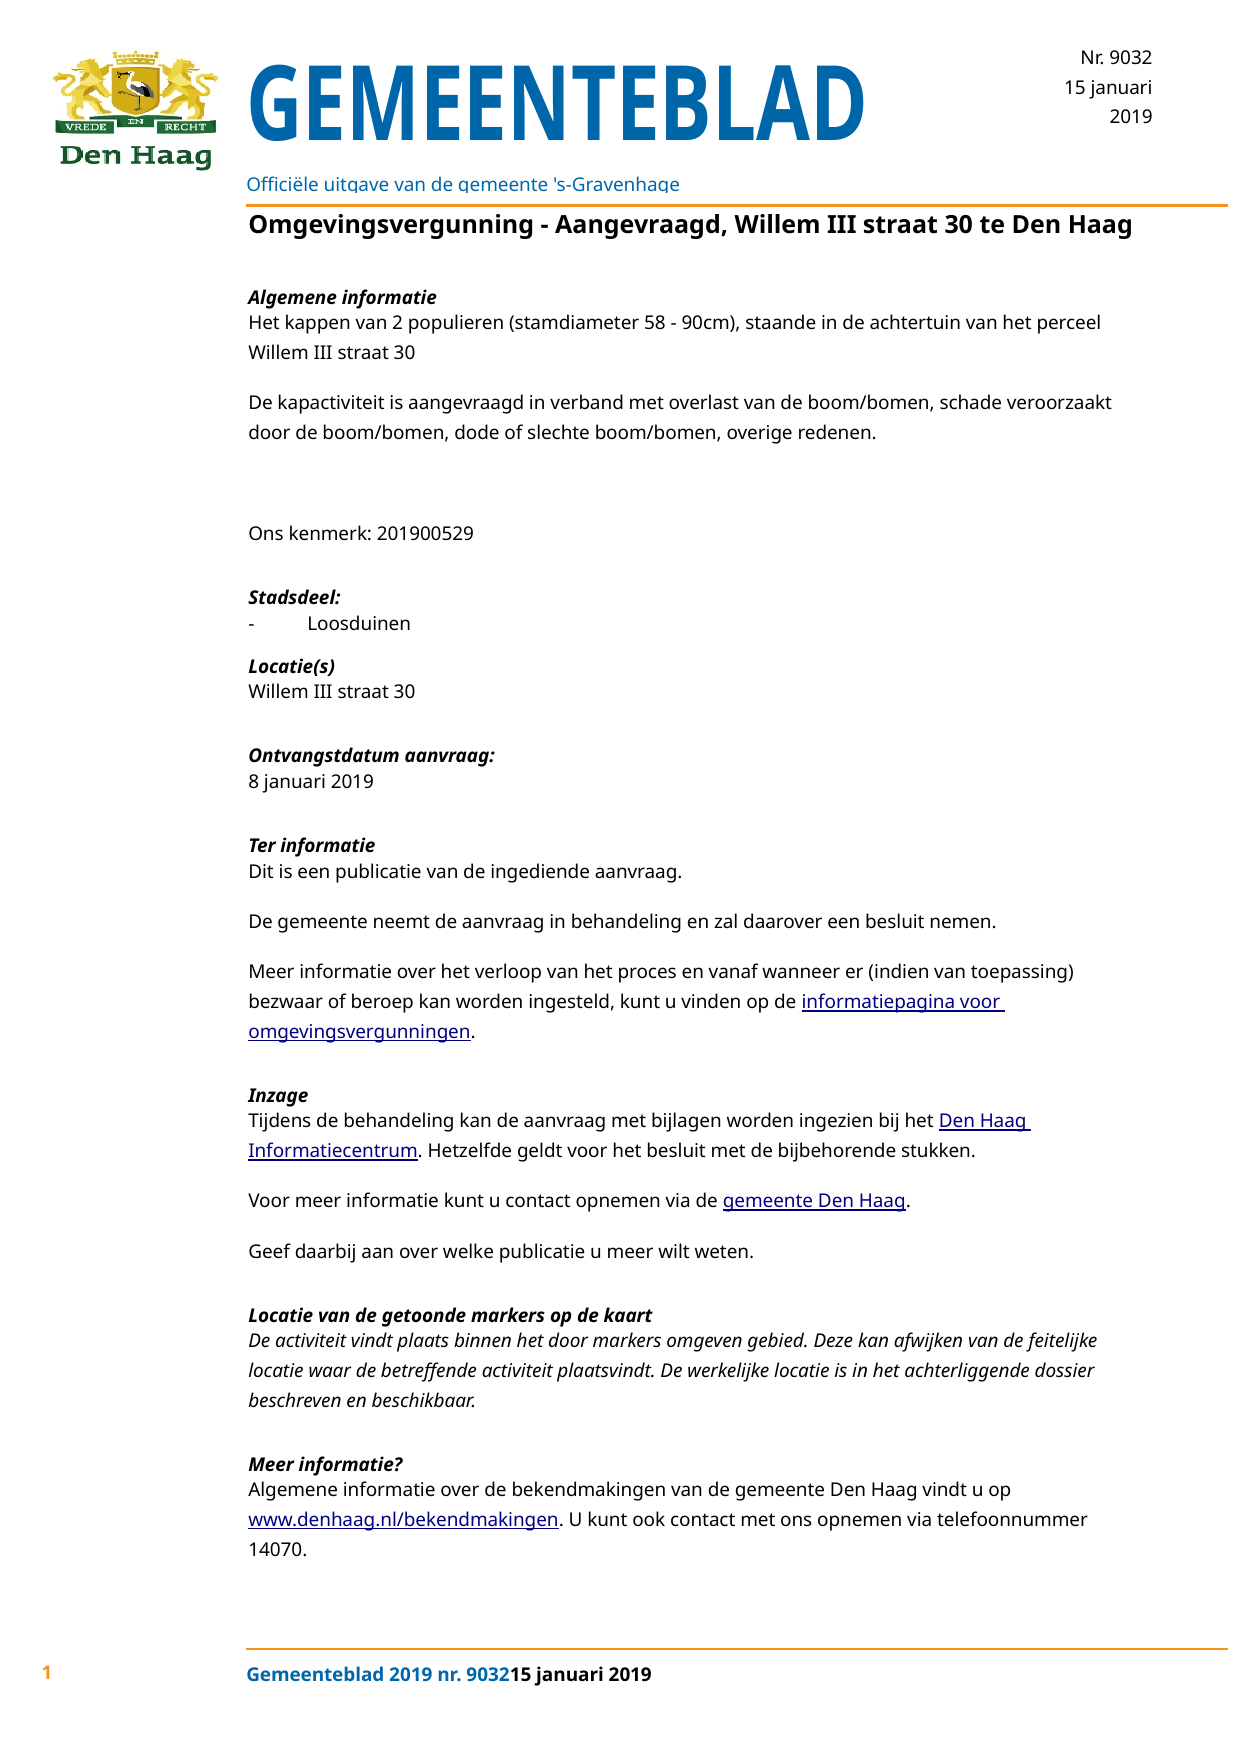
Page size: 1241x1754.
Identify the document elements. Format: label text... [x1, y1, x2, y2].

text Het kappen van 2 populieren (stamdiameter 58 - 90cm), staande in de achtertuin van het perceel Willem III straat 30 [248, 309, 1152, 365]
text De kapactiviteit is aangevraagd in verband met overlast van de boom/bomen, schade veroorzaakt door de boom/bomen, dode of slechte boom/bomen, overige redenen. [248, 389, 1152, 445]
picture [41, 47, 231, 172]
text Geef daarbij aan over welke publicatie u meer wilt weten. [248, 1238, 1152, 1264]
text Omgevingsvergunning - Aangevraagd, Willem III straat 30 te Den Haag [248, 207, 1152, 241]
text Ter informatie [248, 832, 1152, 858]
text Stadsdeel: [248, 584, 1152, 610]
text De activiteit vindt plaats binnen het door markers omgeven gebied. Deze kan afwijken van de feitelijke locatie waar de betreffende activiteit plaatsvindt. De werkelijke locatie is in het achterliggende dossier beschreven en beschikbaar. [248, 1328, 1152, 1413]
text Ons kenmerk: 201900529 [248, 520, 1152, 546]
text Meer informatie over het verloop van het proces en vanaf wanneer er (indien van toepassing) bezwaar of beroep kan worden ingesteld, kunt u vinden op de informatiepagina voor omgevingsvergunningen. [248, 959, 1152, 1044]
text Algemene informatie [248, 284, 1152, 309]
text Tijdens de behandeling kan de aanvraag met bijlagen worden ingezien bij het Den Haag Informatiecentrum. Hetzelfde geldt voor het besluit met de bijbehorende stukken. [248, 1108, 1152, 1163]
text Meer informatie? [248, 1451, 1152, 1477]
text Locatie van de getoonde markers op de kaart [248, 1302, 1152, 1328]
text Locatie(s) [248, 653, 1152, 678]
text Algemene informatie over de bekendmakingen van de gemeente Den Haag vindt u op www.denhaag.nl/bekendmakingen. U kunt ook contact met ons opnemen via telefoonnummer 14070. [248, 1477, 1152, 1561]
text Voor meer informatie kunt u contact opnemen via de gemeente Den Haag. [248, 1188, 1152, 1213]
text Inzage [248, 1082, 1152, 1108]
text Willem III straat 30 [248, 678, 1152, 704]
text De gemeente neemt de aanvraag in behandeling en zal daarover een besluit nemen. [248, 908, 1152, 934]
text 8 januari 2019 [248, 768, 1152, 794]
text Dit is een publicatie van de ingediende aanvraag. [248, 858, 1152, 884]
text Ontvangstdatum aanvraag: [248, 742, 1152, 768]
list Loosduinen [248, 610, 1152, 635]
